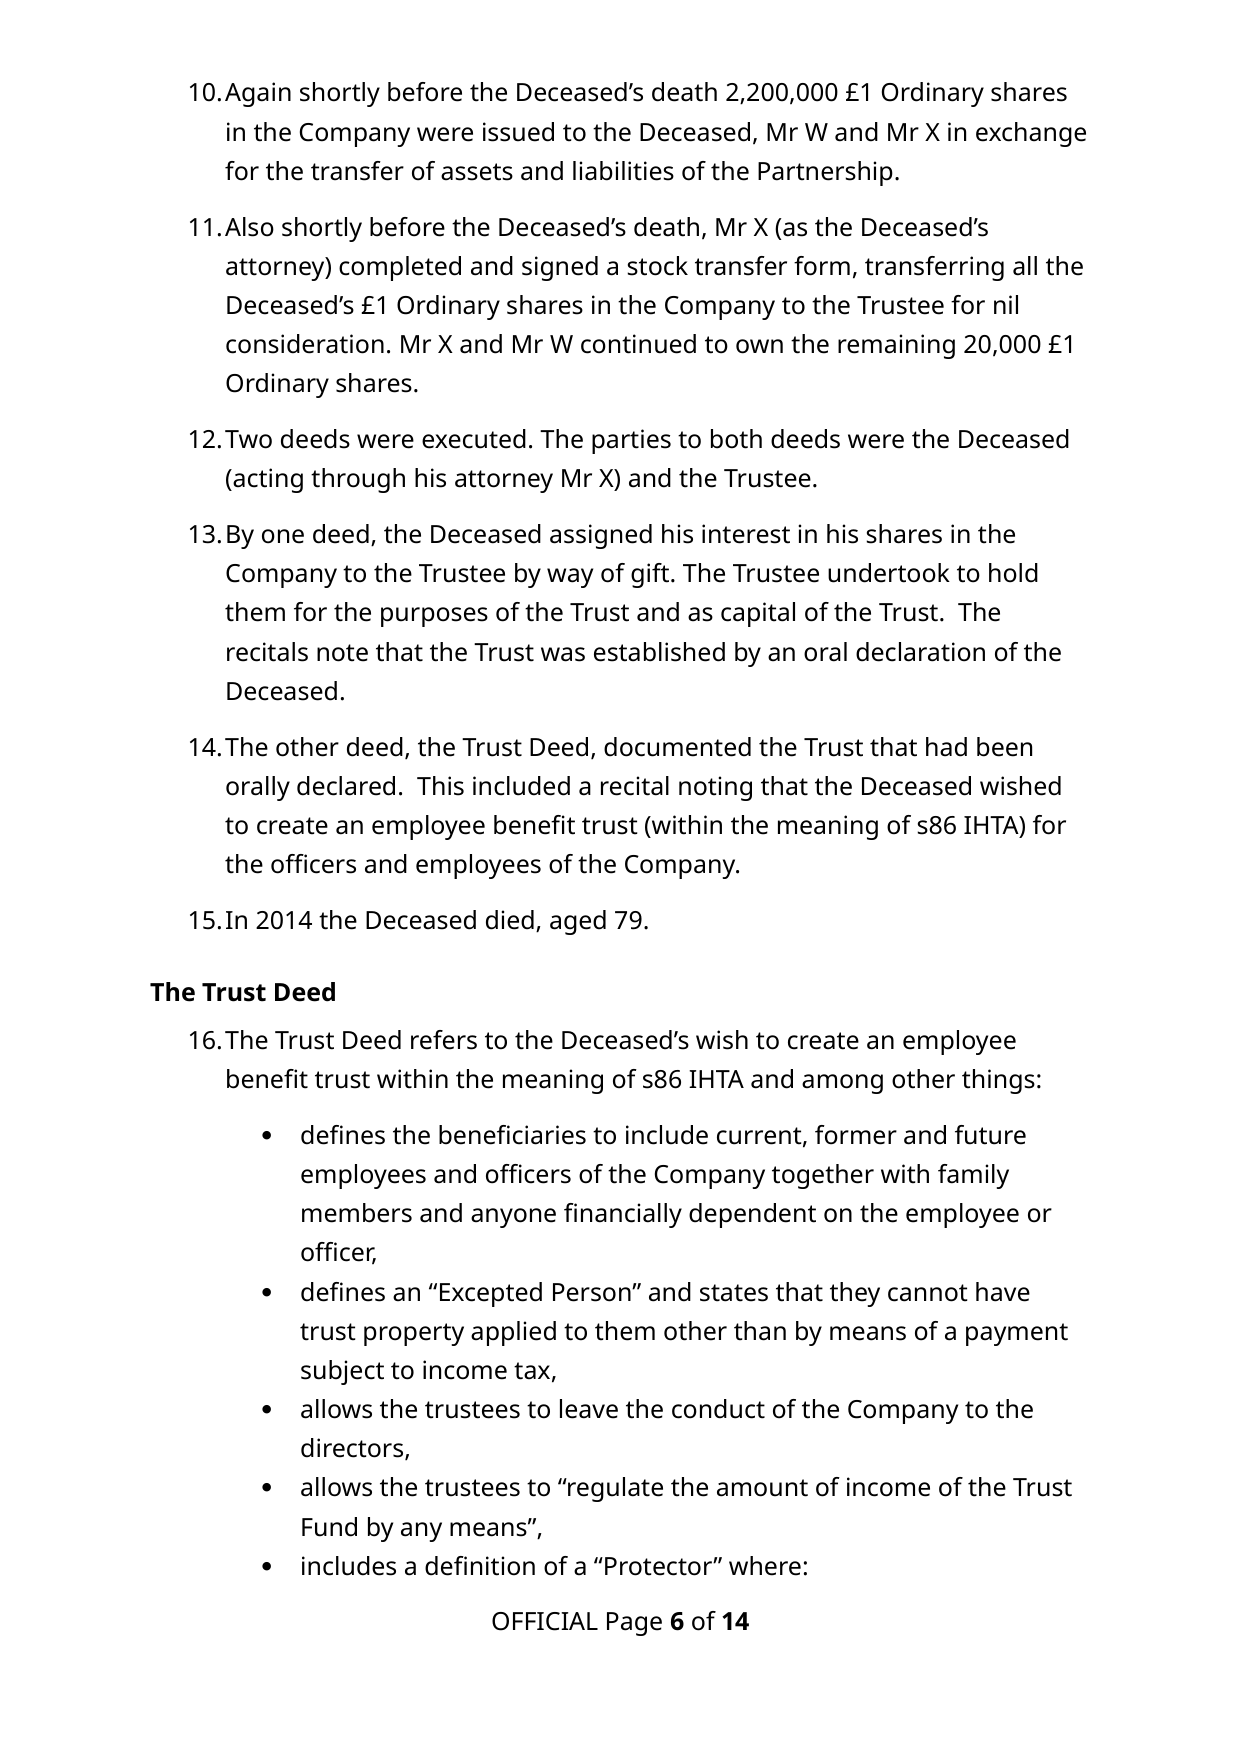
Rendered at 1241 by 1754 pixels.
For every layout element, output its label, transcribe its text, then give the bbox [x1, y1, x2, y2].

list The Trust Deed refers to the Deceased’s wish to create an employee benefit trust within the meaning of s86 IHTA and among other things: [187, 1022, 1090, 1096]
list Also shortly before the Deceased’s death, Mr X (as the Deceased’s attorney) completed and signed a stock transfer form, transferring all the Deceased’s £1 Ordinary shares in the Company to the Trustee for nil consideration. Mr X and Mr W continued to own the remaining 20,000 £1 Ordinary shares. [187, 209, 1090, 400]
list allows the trustees to “regulate the amount of income of the Trust Fund by any means”, [262, 1470, 1090, 1543]
list In 2014 the Deceased died, aged 79. [187, 902, 1090, 937]
list The other deed, the Trust Deed, documented the Trust that had been orally declared. This included a recital noting that the Deceased wished to create an employee benefit trust (within the meaning of s86 IHTA) for the officers and employees of the Company. [187, 729, 1090, 881]
list Again shortly before the Deceased’s death 2,200,000 £1 Ordinary shares in the Company were issued to the Deceased, Mr W and Mr X in exchange for the transfer of assets and liabilities of the Partnership. [187, 75, 1090, 187]
list Two deeds were executed. The parties to both deeds were the Deceased (acting through his attorney Mr X) and the Trustee. [187, 422, 1090, 495]
list allows the trustees to leave the conduct of the Company to the directors, [262, 1392, 1090, 1465]
list defines an “Excepted Person” and states that they cannot have trust property applied to them other than by means of a payment subject to income tax, [262, 1274, 1090, 1387]
list defines the beneficiaries to include current, former and future employees and officers of the Company together with family members and anyone financially dependent on the employee or officer, [262, 1117, 1090, 1269]
subtitle The Trust Deed [150, 975, 1090, 1009]
list includes a definition of a “Protector” where: [262, 1548, 1090, 1582]
list By one deed, the Deceased assigned his interest in his shares in the Company to the Trustee by way of gift. The Trustee undertook to hold them for the purposes of the Trust and as capital of the Trust. The recitals note that the Trust was established by an oral declaration of the Deceased. [187, 517, 1090, 707]
